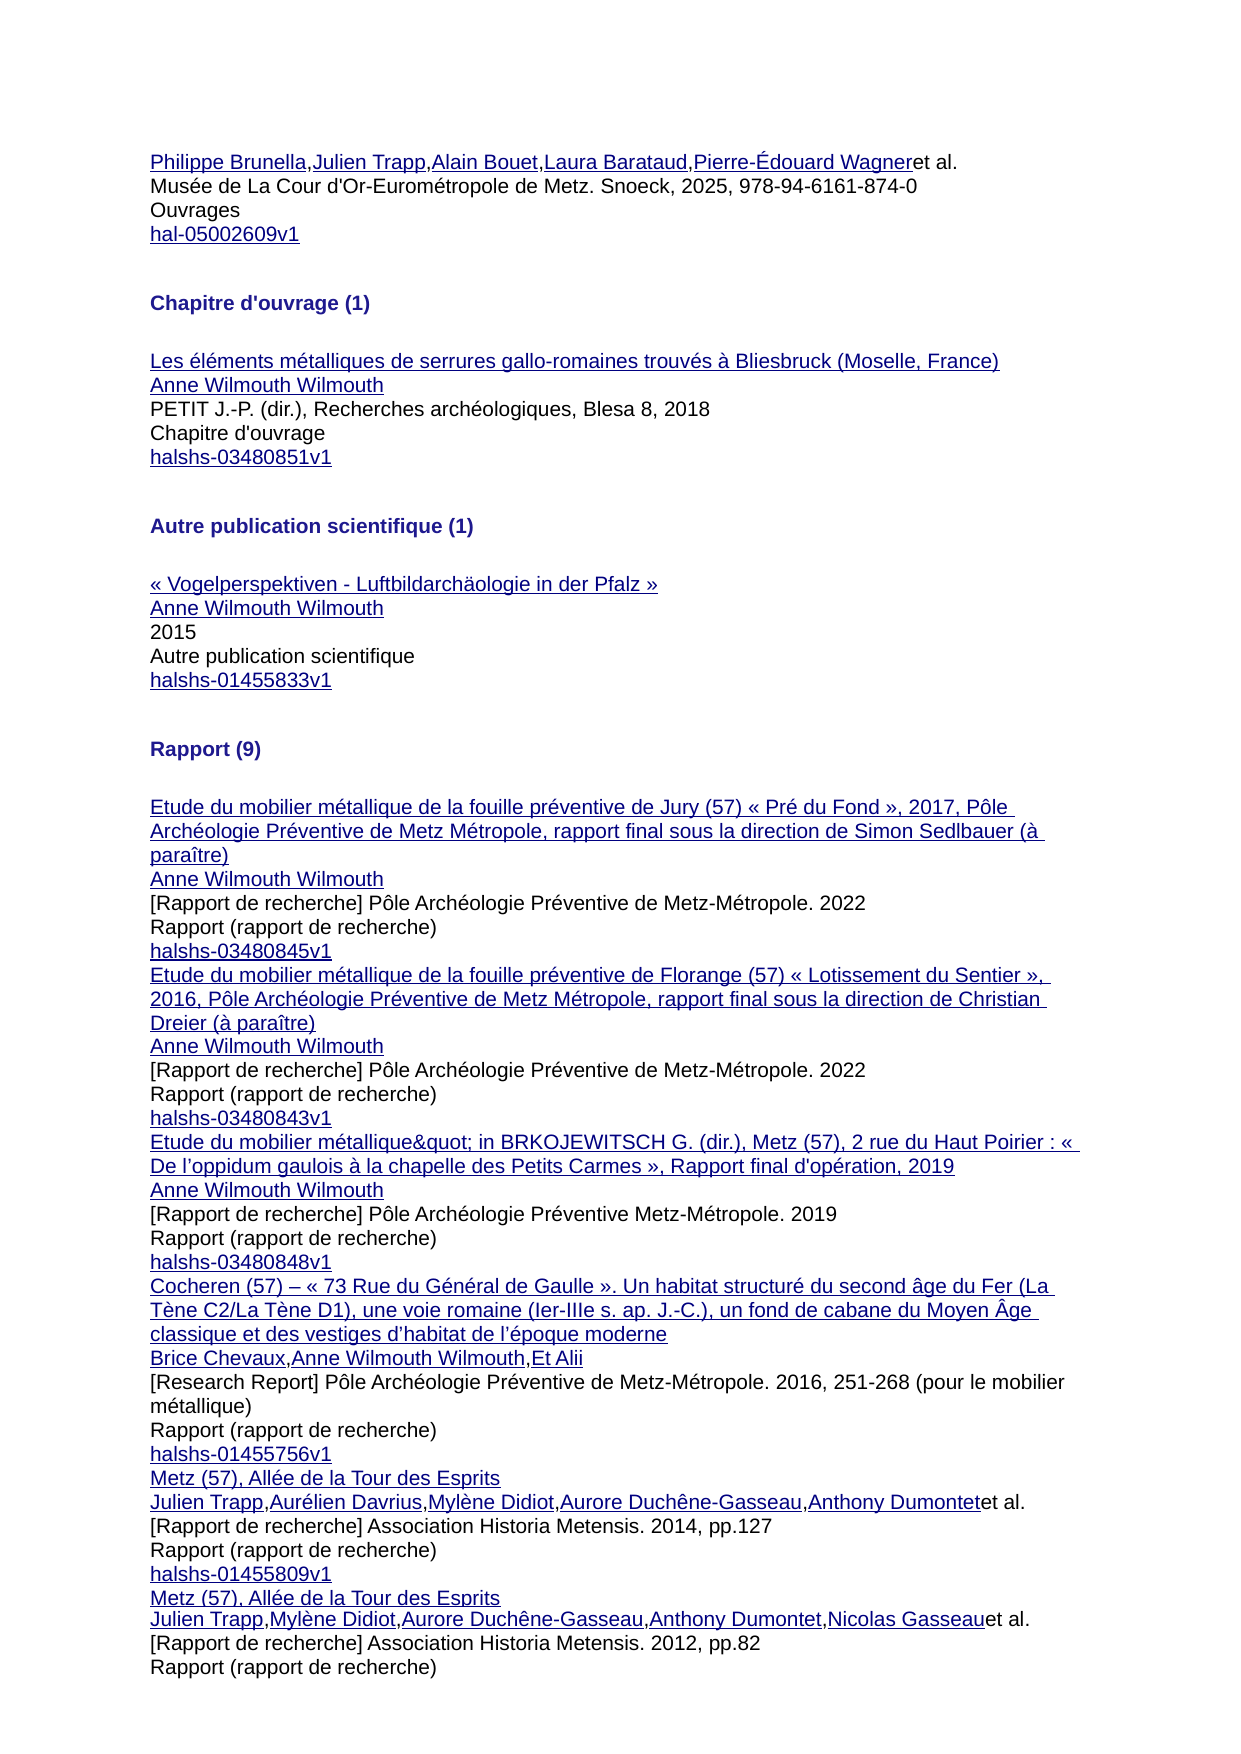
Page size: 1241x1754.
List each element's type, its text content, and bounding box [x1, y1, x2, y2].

subtitle Autre publication scientifique (1) [150, 513, 1090, 537]
table_cell Metz (57), Allée de la Tour des Esprits Julien Trapp,Mylène Didiot,Aurore Duchêne-Gasseau,Anthony Dumontet,Nicolas Gasseauet al. [Rapport de recherche] Association Historia Metensis. 2012, pp.82 Rapport (rapport de recherche) [150, 1585, 1090, 1679]
table_header Etude du mobilier métallique de la fouille préventive de Jury (57) « Pré du Fond », 2017, Pôle Archéologie Préventive de Metz Métropole, rapport final sous la direction de Simon Sedlbauer (à paraître) Anne Wilmouth Wilmouth [Rapport de recherche] Pôle Archéologie Préventive de Metz-Métropole. 2022 Rapport (rapport de recherche) halshs-03480845v1 [150, 795, 1090, 962]
table_cell Cocheren (57) – « 73 Rue du Général de Gaulle ». Un habitat structuré du second âge du Fer (La Tène C2/La Tène D1), une voie romaine (Ier-IIIe s. ap. J.-C.), un fond de cabane du Moyen Âge classique et des vestiges d’habitat de l’époque moderne Brice Chevaux,Anne Wilmouth Wilmouth,Et Alii [Research Report] Pôle Archéologie Préventive de Metz-Métropole. 2016, 251-268 (pour le mobilier métallique) Rapport (rapport de recherche) halshs-01455756v1 [150, 1274, 1090, 1466]
table_header Philippe Brunella,Julien Trapp,Alain Bouet,Laura Barataud,Pierre-Édouard Wagneret al. Musée de La Cour d'Or-Eurométropole de Metz. Snoeck, 2025, 978-94-6161-874-0 Ouvrages hal-05002609v1 [150, 150, 1090, 246]
subtitle Rapport (9) [150, 736, 1090, 760]
table_cell Metz (57), Allée de la Tour des Esprits Julien Trapp,Aurélien Davrius,Mylène Didiot,Aurore Duchêne-Gasseau,Anthony Dumontetet al. [Rapport de recherche] Association Historia Metensis. 2014, pp.127 Rapport (rapport de recherche) halshs-01455809v1 [150, 1466, 1090, 1585]
subtitle Chapitre d'ouvrage (1) [150, 291, 1090, 314]
table_header « Vogelperspektiven - Luftbildarchäologie in der Pfalz » Anne Wilmouth Wilmouth 2015 Autre publication scientifique halshs-01455833v1 [150, 572, 1090, 692]
table_cell Etude du mobilier métallique&quot; in BRKOJEWITSCH G. (dir.), Metz (57), 2 rue du Haut Poirier : « De l’oppidum gaulois à la chapelle des Petits Carmes », Rapport final d'opération, 2019 Anne Wilmouth Wilmouth [Rapport de recherche] Pôle Archéologie Préventive Metz-Métropole. 2019 Rapport (rapport de recherche) halshs-03480848v1 [150, 1130, 1090, 1274]
table_cell Etude du mobilier métallique de la fouille préventive de Florange (57) « Lotissement du Sentier », 2016, Pôle Archéologie Préventive de Metz Métropole, rapport final sous la direction de Christian Dreier (à paraître) Anne Wilmouth Wilmouth [Rapport de recherche] Pôle Archéologie Préventive de Metz-Métropole. 2022 Rapport (rapport de recherche) halshs-03480843v1 [150, 963, 1090, 1130]
table_header Les éléments métalliques de serrures gallo-romaines trouvés à Bliesbruck (Moselle, France) Anne Wilmouth Wilmouth PETIT J.-P. (dir.), Recherches archéologiques, Blesa 8, 2018 Chapitre d'ouvrage halshs-03480851v1 [150, 349, 1090, 469]
